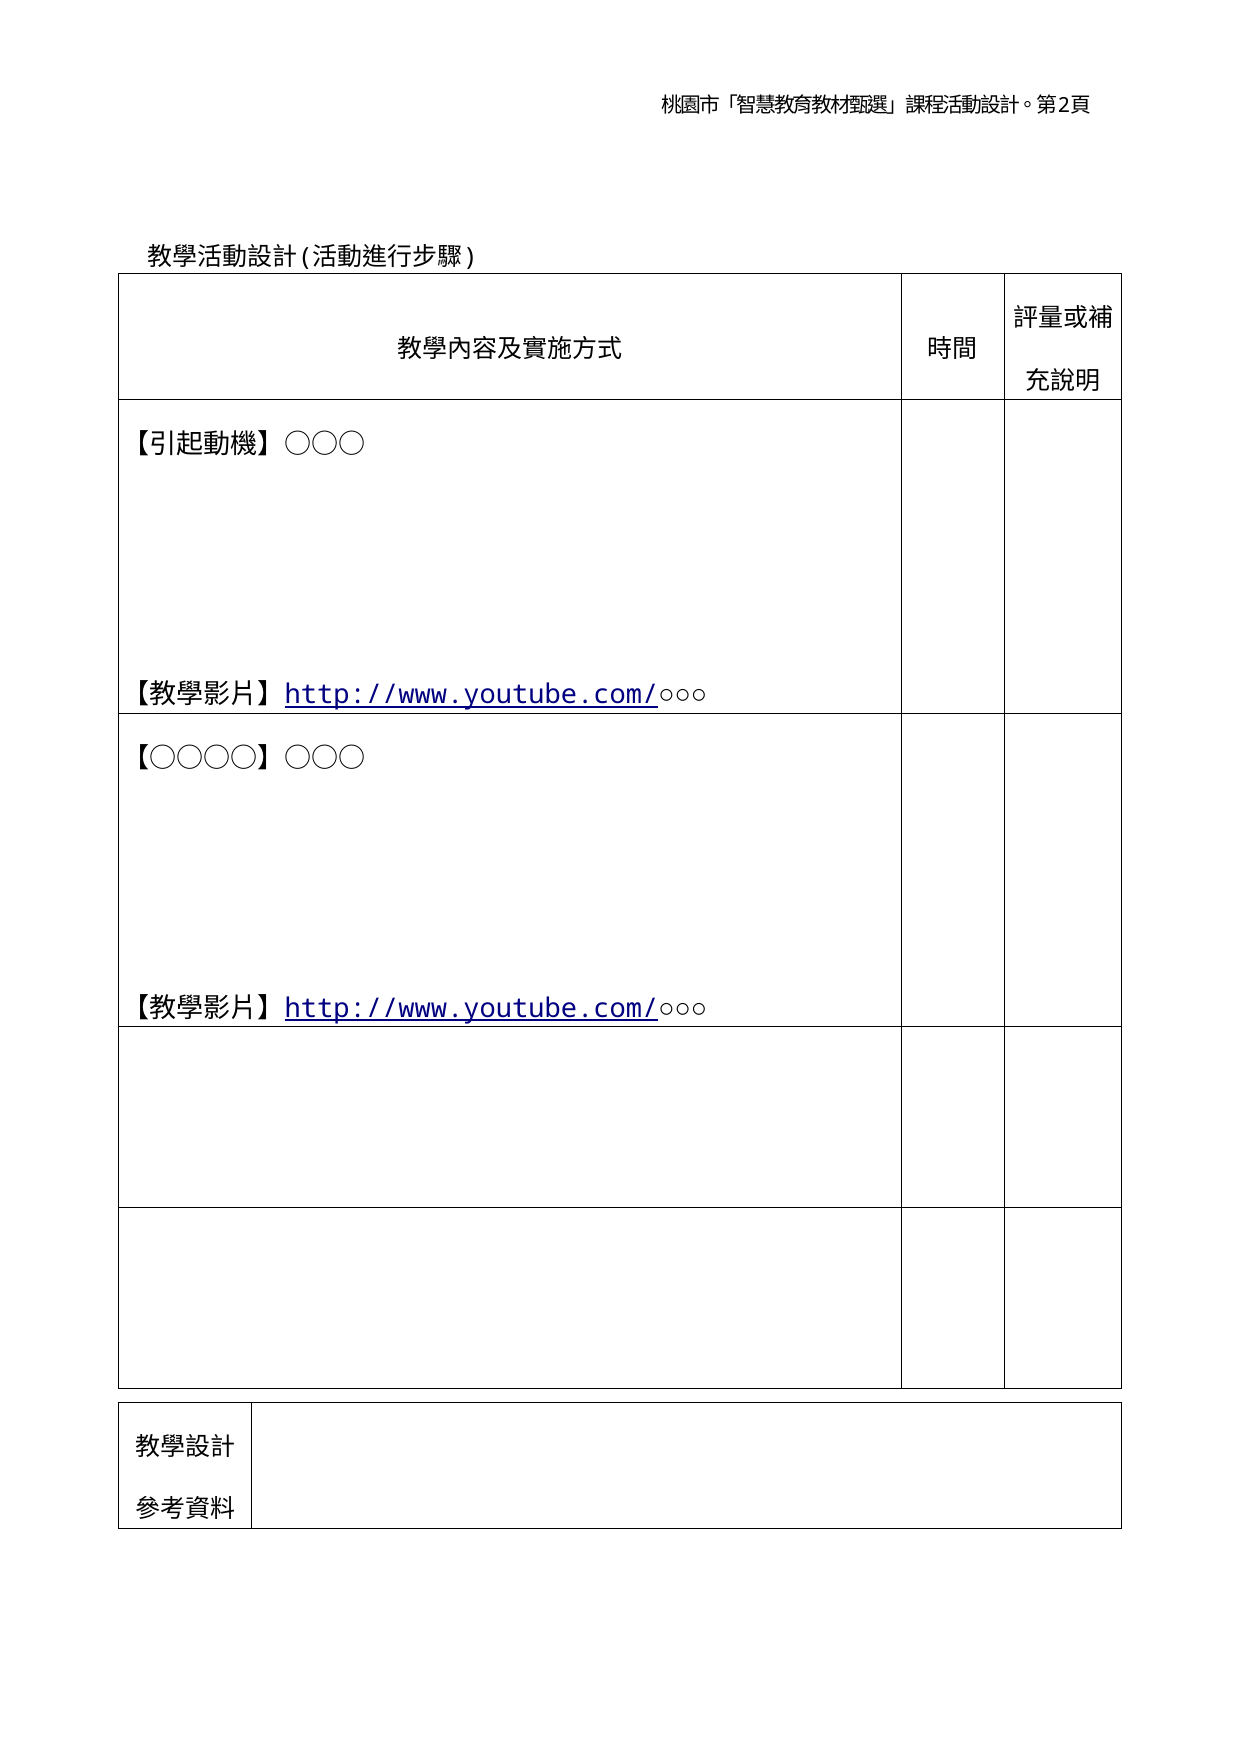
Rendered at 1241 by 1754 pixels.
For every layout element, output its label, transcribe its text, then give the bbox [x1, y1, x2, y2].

table_header 時間 [902, 274, 1004, 399]
table_cell [1005, 1027, 1121, 1207]
table_cell [119, 1208, 901, 1388]
table_header 評量或補充說明 [1005, 274, 1121, 399]
table_cell [1005, 714, 1121, 1026]
table_header [252, 1403, 1121, 1528]
table_cell [902, 400, 1004, 713]
table_cell [902, 1208, 1004, 1388]
table_cell 【引起動機】○○○ 【教學影片】http://www.youtube.com/○○○ [119, 400, 901, 713]
table_cell [119, 1027, 901, 1207]
table_cell 【○○○○】○○○ 【教學影片】http://www.youtube.com/○○○ [119, 714, 901, 1026]
table_cell [902, 714, 1004, 1026]
table_header 教學內容及實施方式 [119, 274, 901, 399]
table_header 教學設計 參考資料 [119, 1403, 251, 1528]
text 教學活動設計(活動進行步驟) [148, 237, 1092, 273]
table_cell [902, 1027, 1004, 1207]
table_cell [1005, 1208, 1121, 1388]
table_cell [1005, 400, 1121, 713]
